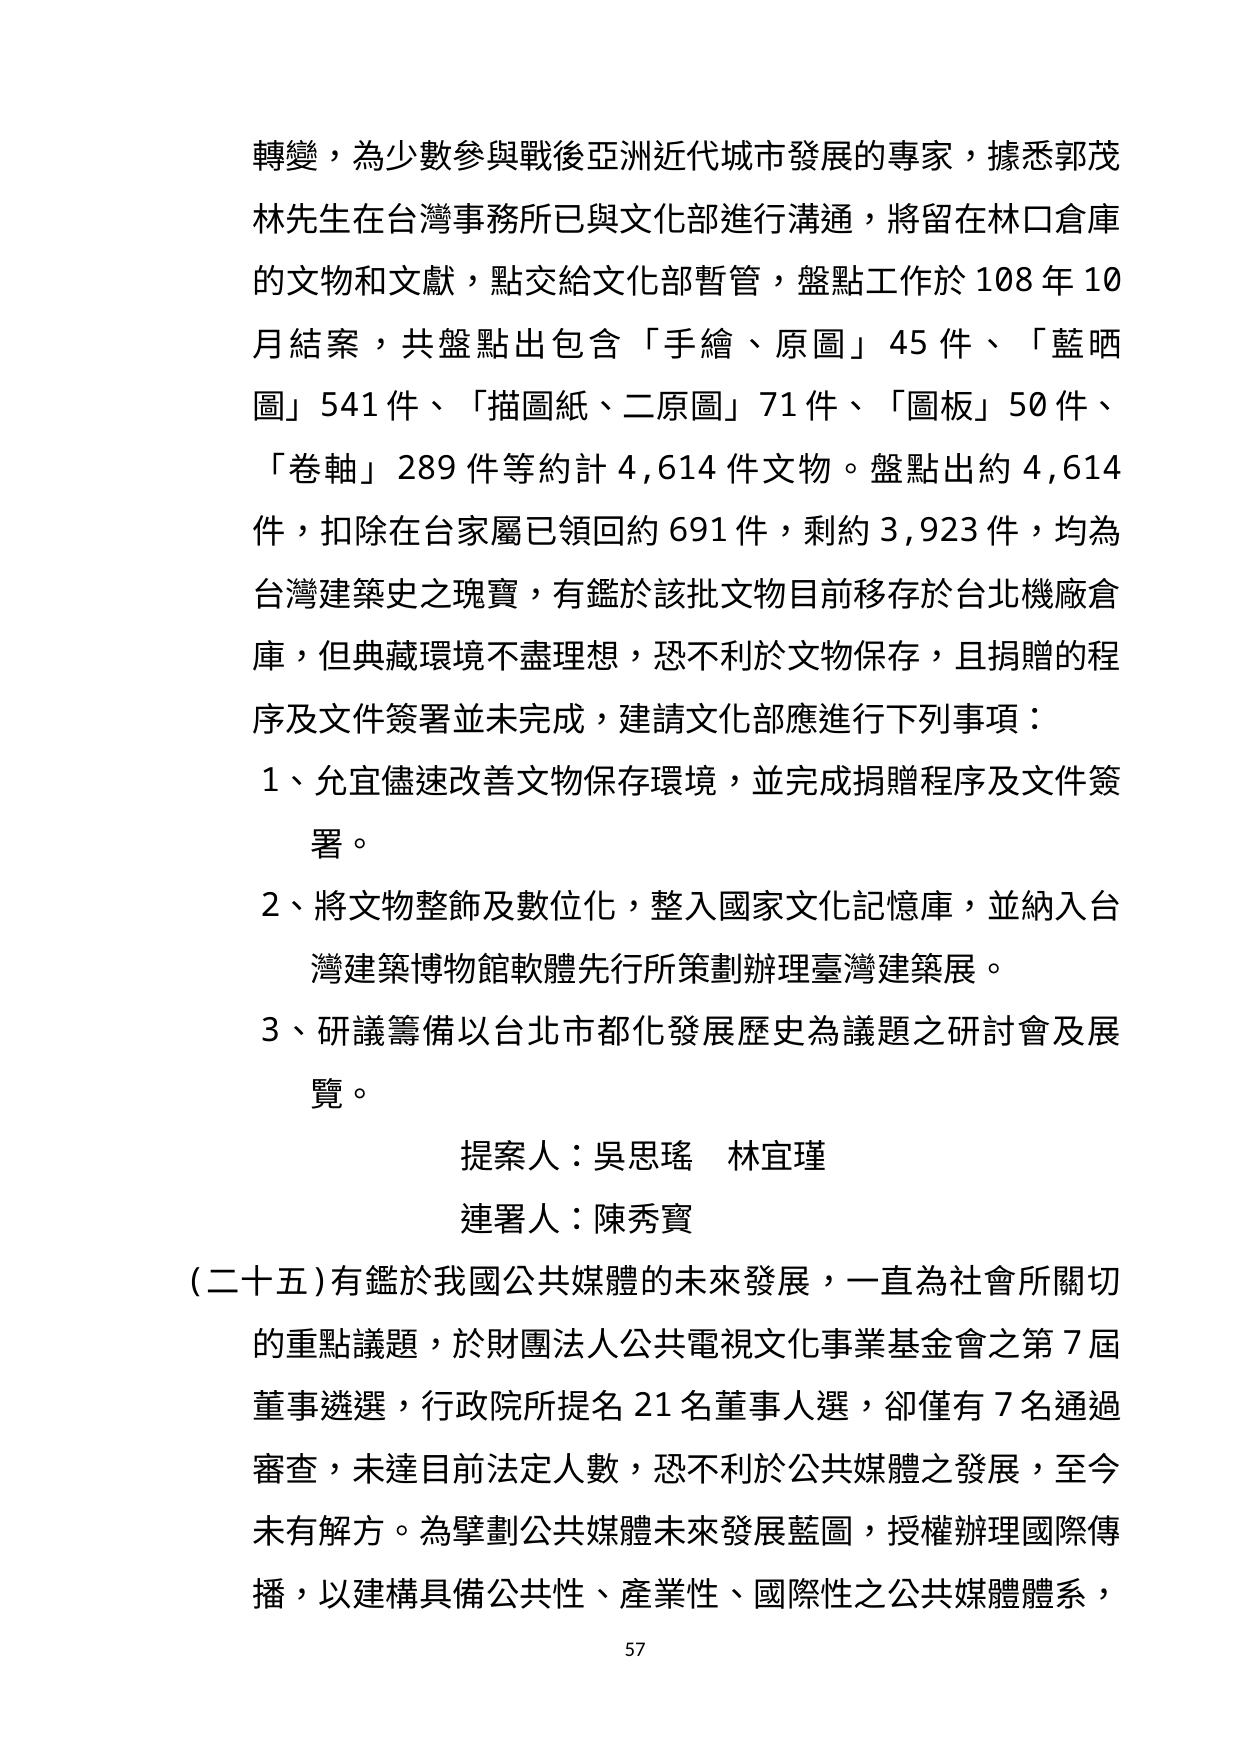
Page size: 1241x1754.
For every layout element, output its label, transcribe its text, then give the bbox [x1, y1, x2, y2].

text 3、研議籌備以台北市都化發展歷史為議題之研討會及展覽。 [260, 987, 1122, 1112]
text (二十五)有鑑於我國公共媒體的未來發展，一直為社會所關切的重點議題，於財團法人公共電視文化事業基金會之第7屆董事遴選，行政院所提名21名董事人選，卻僅有7名通過審查，未達目前法定人數，恐不利於公共媒體之發展，至今未有解方。為擘劃公共媒體未來發展藍圖，授權辦理國際傳播，以建構具備公共性、產業性、國際性之公共媒體體系， [185, 1237, 1122, 1612]
text 連署人：陳秀寳 [460, 1175, 1122, 1237]
text 2、將文物整飾及數位化，整入國家文化記憶庫，並納入台灣建築博物館軟體先行所策劃辦理臺灣建築展。 [260, 862, 1122, 987]
text 提案人：吳思瑤 林宜瑾 [460, 1112, 1122, 1175]
text 1、允宜儘速改善文物保存環境，並完成捐贈程序及文件簽署。 [260, 737, 1122, 862]
text 轉變，為少數參與戰後亞洲近代城市發展的專家，據悉郭茂林先生在台灣事務所已與文化部進行溝通，將留在林口倉庫的文物和文獻，點交給文化部暫管，盤點工作於108年10月結案，共盤點出包含「手繪、原圖」45件、「藍晒圖」541件、「描圖紙、二原圖」71件、「圖板」50件、「卷軸」289件等約計4,614件文物。盤點出約4,614件，扣除在台家屬已領回約691件，剩約3,923件，均為台灣建築史之瑰寶，有鑑於該批文物目前移存於台北機廠倉庫，但典藏環境不盡理想，恐不利於文物保存，且捐贈的程序及文件簽署並未完成，建請文化部應進行下列事項： [185, 112, 1122, 737]
